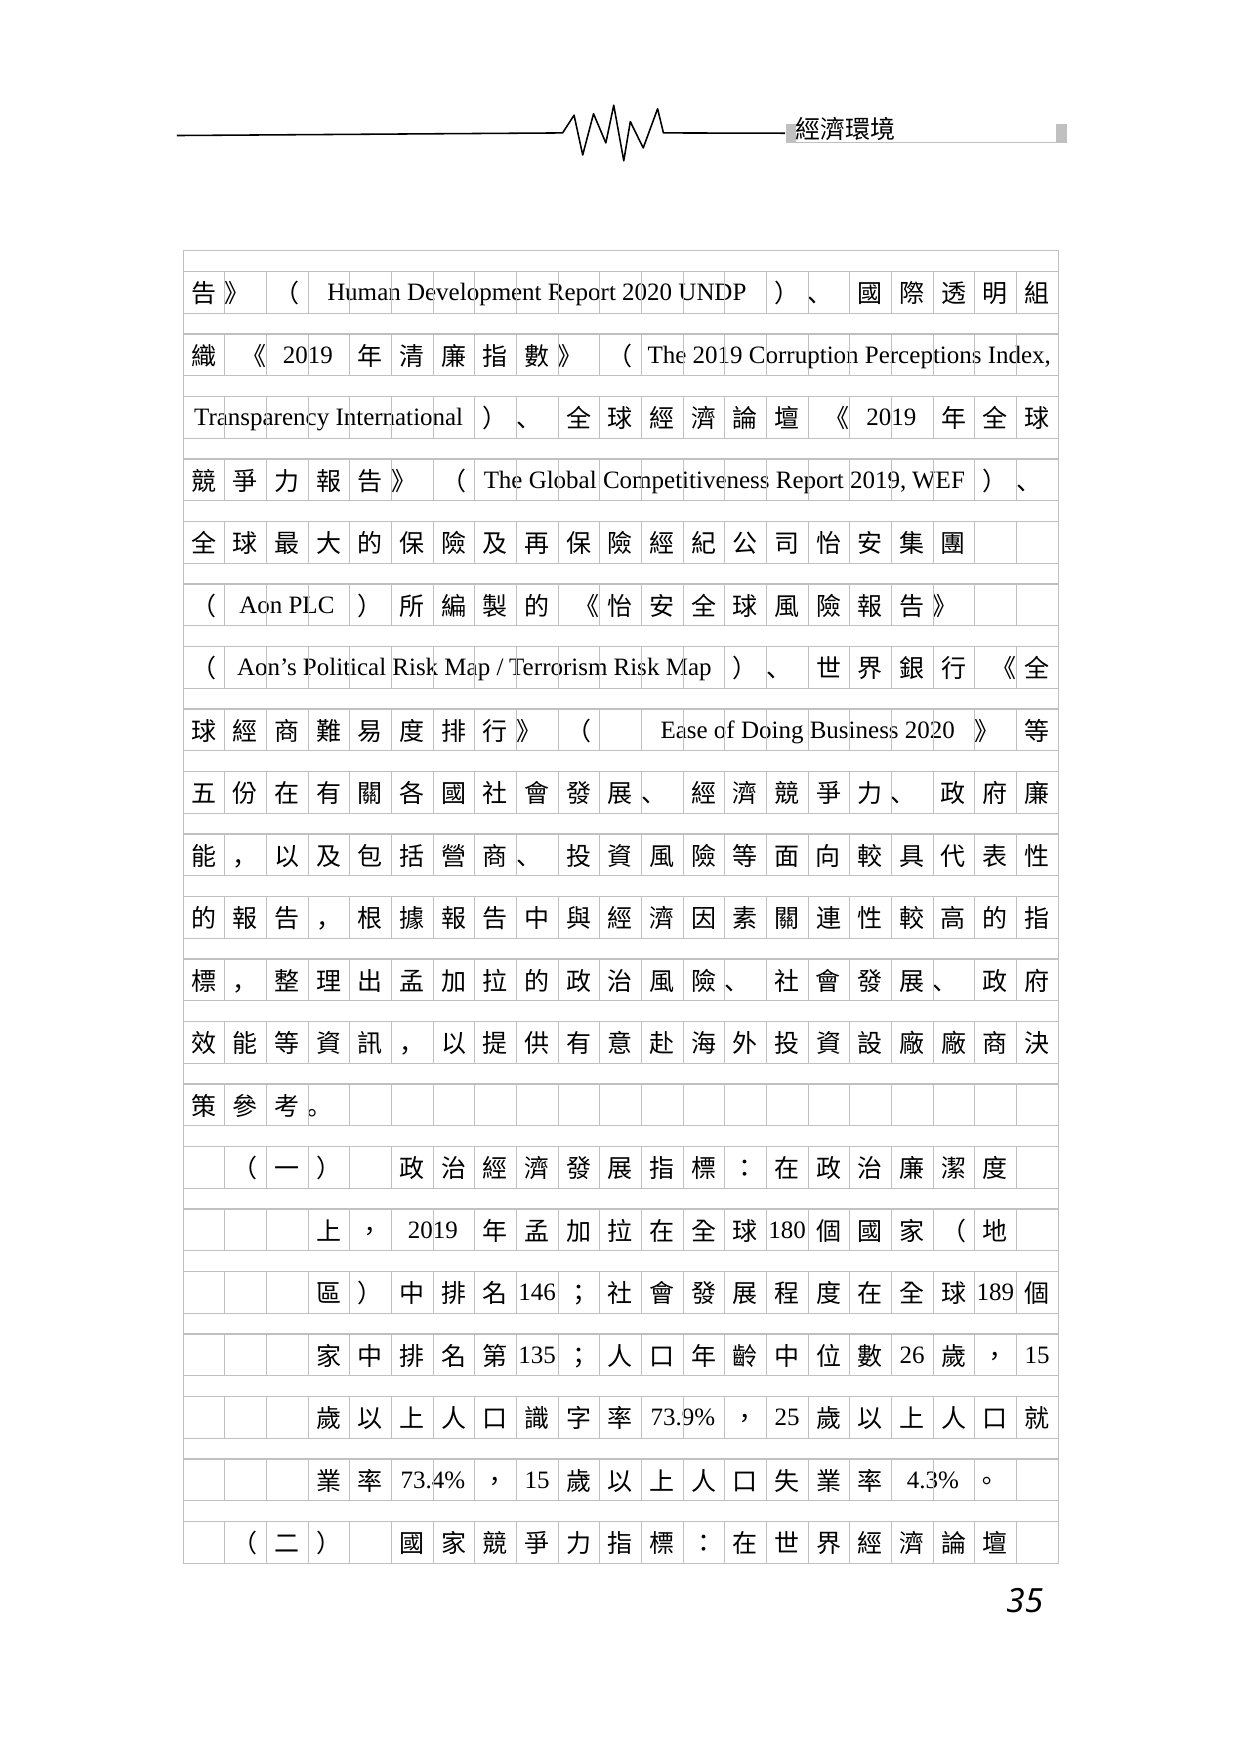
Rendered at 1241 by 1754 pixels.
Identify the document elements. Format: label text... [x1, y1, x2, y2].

text （二） 國家競爭力指標：在世界經濟論壇2019全球競爭力報告中，孟加拉的整體競爭力在141個經濟體中排名第105，除了市場規模排名36外，其他指標幾乎皆介於110~120前後。其中商業動能排名121、勞動市場名第121，商品市場排名第119、其基礎建設排名第114、勞動市場效率排名118、財政系統第106。 [207, 1501, 1058, 1521]
text 根據聯合國開發計畫署《2020年人類發展報告》（Human Development Report 2020 UNDP）、國際透明組織《2019年清廉指數》（The 2019 Corruption Perceptions Index, Transparency International）、全球經濟論壇《2019年全球競爭力報告》（The Global Competitiveness Report 2019, WEF）、全球最大的保險及再保險經紀公司怡安集團（Aon PLC）所編製的《怡安全球風險報告》（Aon’s Political Risk Map / Terrorism Risk Map）、世界銀行《全球經商難易度排行》（ Ease of Doing Business 2020》等五份在有關各國社會發展、經濟競爭力、政府廉能，以及包括營商、投資風險等面向較具代表性的報告，根據報告中與經濟因素關連性較高的指標，整理出孟加拉的政治風險、社會發展、政府效能等資訊，以提供有意赴海外投資設廠廠商決策參考。 [184, 814, 1058, 833]
text 根據聯合國開發計畫署《2020年人類發展報告》（Human Development Report 2020 UNDP）、國際透明組織《2019年清廉指數》（The 2019 Corruption Perceptions Index, Transparency International）、全球經濟論壇《2019年全球競爭力報告》（The Global Competitiveness Report 2019, WEF）、全球最大的保險及再保險經紀公司怡安集團（Aon PLC）所編製的《怡安全球風險報告》（Aon’s Political Risk Map / Terrorism Risk Map）、世界銀行《全球經商難易度排行》（ Ease of Doing Business 2020》等五份在有關各國社會發展、經濟競爭力、政府廉能，以及包括營商、投資風險等面向較具代表性的報告，根據報告中與經濟因素關連性較高的指標，整理出孟加拉的政治風險、社會發展、政府效能等資訊，以提供有意赴海外投資設廠廠商決策參考。 [184, 314, 1058, 333]
text 根據聯合國開發計畫署《2020年人類發展報告》（Human Development Report 2020 UNDP）、國際透明組織《2019年清廉指數》（The 2019 Corruption Perceptions Index, Transparency International）、全球經濟論壇《2019年全球競爭力報告》（The Global Competitiveness Report 2019, WEF）、全球最大的保險及再保險經紀公司怡安集團（Aon PLC）所編製的《怡安全球風險報告》（Aon’s Political Risk Map / Terrorism Risk Map）、世界銀行《全球經商難易度排行》（ Ease of Doing Business 2020》等五份在有關各國社會發展、經濟競爭力、政府廉能，以及包括營商、投資風險等面向較具代表性的報告，根據報告中與經濟因素關連性較高的指標，整理出孟加拉的政治風險、社會發展、政府效能等資訊，以提供有意赴海外投資設廠廠商決策參考。 [184, 876, 1058, 896]
text 根據聯合國開發計畫署《2020年人類發展報告》（Human Development Report 2020 UNDP）、國際透明組織《2019年清廉指數》（The 2019 Corruption Perceptions Index, Transparency International）、全球經濟論壇《2019年全球競爭力報告》（The Global Competitiveness Report 2019, WEF）、全球最大的保險及再保險經紀公司怡安集團（Aon PLC）所編製的《怡安全球風險報告》（Aon’s Political Risk Map / Terrorism Risk Map）、世界銀行《全球經商難易度排行》（ Ease of Doing Business 2020》等五份在有關各國社會發展、經濟競爭力、政府廉能，以及包括營商、投資風險等面向較具代表性的報告，根據報告中與經濟因素關連性較高的指標，整理出孟加拉的政治風險、社會發展、政府效能等資訊，以提供有意赴海外投資設廠廠商決策參考。 [184, 501, 1058, 521]
text 根據聯合國開發計畫署《2020年人類發展報告》（Human Development Report 2020 UNDP）、國際透明組織《2019年清廉指數》（The 2019 Corruption Perceptions Index, Transparency International）、全球經濟論壇《2019年全球競爭力報告》（The Global Competitiveness Report 2019, WEF）、全球最大的保險及再保險經紀公司怡安集團（Aon PLC）所編製的《怡安全球風險報告》（Aon’s Political Risk Map / Terrorism Risk Map）、世界銀行《全球經商難易度排行》（ Ease of Doing Business 2020》等五份在有關各國社會發展、經濟競爭力、政府廉能，以及包括營商、投資風險等面向較具代表性的報告，根據報告中與經濟因素關連性較高的指標，整理出孟加拉的政治風險、社會發展、政府效能等資訊，以提供有意赴海外投資設廠廠商決策參考。 [184, 751, 1058, 771]
text 根據聯合國開發計畫署《2020年人類發展報告》（Human Development Report 2020 UNDP）、國際透明組織《2019年清廉指數》（The 2019 Corruption Perceptions Index, Transparency International）、全球經濟論壇《2019年全球競爭力報告》（The Global Competitiveness Report 2019, WEF）、全球最大的保險及再保險經紀公司怡安集團（Aon PLC）所編製的《怡安全球風險報告》（Aon’s Political Risk Map / Terrorism Risk Map）、世界銀行《全球經商難易度排行》（ Ease of Doing Business 2020》等五份在有關各國社會發展、經濟競爭力、政府廉能，以及包括營商、投資風險等面向較具代表性的報告，根據報告中與經濟因素關連性較高的指標，整理出孟加拉的政治風險、社會發展、政府效能等資訊，以提供有意赴海外投資設廠廠商決策參考。 [184, 439, 1058, 458]
text 根據聯合國開發計畫署《2020年人類發展報告》（Human Development Report 2020 UNDP）、國際透明組織《2019年清廉指數》（The 2019 Corruption Perceptions Index, Transparency International）、全球經濟論壇《2019年全球競爭力報告》（The Global Competitiveness Report 2019, WEF）、全球最大的保險及再保險經紀公司怡安集團（Aon PLC）所編製的《怡安全球風險報告》（Aon’s Political Risk Map / Terrorism Risk Map）、世界銀行《全球經商難易度排行》（ Ease of Doing Business 2020》等五份在有關各國社會發展、經濟競爭力、政府廉能，以及包括營商、投資風險等面向較具代表性的報告，根據報告中與經濟因素關連性較高的指標，整理出孟加拉的政治風險、社會發展、政府效能等資訊，以提供有意赴海外投資設廠廠商決策參考。 [184, 376, 1058, 396]
text 根據聯合國開發計畫署《2020年人類發展報告》（Human Development Report 2020 UNDP）、國際透明組織《2019年清廉指數》（The 2019 Corruption Perceptions Index, Transparency International）、全球經濟論壇《2019年全球競爭力報告》（The Global Competitiveness Report 2019, WEF）、全球最大的保險及再保險經紀公司怡安集團（Aon PLC）所編製的《怡安全球風險報告》（Aon’s Political Risk Map / Terrorism Risk Map）、世界銀行《全球經商難易度排行》（ Ease of Doing Business 2020》等五份在有關各國社會發展、經濟競爭力、政府廉能，以及包括營商、投資風險等面向較具代表性的報告，根據報告中與經濟因素關連性較高的指標，整理出孟加拉的政治風險、社會發展、政府效能等資訊，以提供有意赴海外投資設廠廠商決策參考。 [184, 1001, 1058, 1021]
text （一） 政治經濟發展指標：在政治廉潔度上，2019年孟加拉在全球180個國家（地區）中排名146；社會發展程度在全球189個家中排名第135；人口年齡中位數26歲，15歲以上人口識字率73.9%，25歲以上人口就業率73.4%，15歲以上人口失業率4.3%。 [207, 1439, 1058, 1458]
text 根據聯合國開發計畫署《2020年人類發展報告》（Human Development Report 2020 UNDP）、國際透明組織《2019年清廉指數》（The 2019 Corruption Perceptions Index, Transparency International）、全球經濟論壇《2019年全球競爭力報告》（The Global Competitiveness Report 2019, WEF）、全球最大的保險及再保險經紀公司怡安集團（Aon PLC）所編製的《怡安全球風險報告》（Aon’s Political Risk Map / Terrorism Risk Map）、世界銀行《全球經商難易度排行》（ Ease of Doing Business 2020》等五份在有關各國社會發展、經濟競爭力、政府廉能，以及包括營商、投資風險等面向較具代表性的報告，根據報告中與經濟因素關連性較高的指標，整理出孟加拉的政治風險、社會發展、政府效能等資訊，以提供有意赴海外投資設廠廠商決策參考。 [184, 1064, 1058, 1083]
text 根據聯合國開發計畫署《2020年人類發展報告》（Human Development Report 2020 UNDP）、國際透明組織《2019年清廉指數》（The 2019 Corruption Perceptions Index, Transparency International）、全球經濟論壇《2019年全球競爭力報告》（The Global Competitiveness Report 2019, WEF）、全球最大的保險及再保險經紀公司怡安集團（Aon PLC）所編製的《怡安全球風險報告》（Aon’s Political Risk Map / Terrorism Risk Map）、世界銀行《全球經商難易度排行》（ Ease of Doing Business 2020》等五份在有關各國社會發展、經濟競爭力、政府廉能，以及包括營商、投資風險等面向較具代表性的報告，根據報告中與經濟因素關連性較高的指標，整理出孟加拉的政治風險、社會發展、政府效能等資訊，以提供有意赴海外投資設廠廠商決策參考。 [184, 564, 1058, 583]
text （一） 政治經濟發展指標：在政治廉潔度上，2019年孟加拉在全球180個國家（地區）中排名146；社會發展程度在全球189個家中排名第135；人口年齡中位數26歲，15歲以上人口識字率73.9%，25歲以上人口就業率73.4%，15歲以上人口失業率4.3%。 [207, 1251, 1058, 1271]
text 根據聯合國開發計畫署《2020年人類發展報告》（Human Development Report 2020 UNDP）、國際透明組織《2019年清廉指數》（The 2019 Corruption Perceptions Index, Transparency International）、全球經濟論壇《2019年全球競爭力報告》（The Global Competitiveness Report 2019, WEF）、全球最大的保險及再保險經紀公司怡安集團（Aon PLC）所編製的《怡安全球風險報告》（Aon’s Political Risk Map / Terrorism Risk Map）、世界銀行《全球經商難易度排行》（ Ease of Doing Business 2020》等五份在有關各國社會發展、經濟競爭力、政府廉能，以及包括營商、投資風險等面向較具代表性的報告，根據報告中與經濟因素關連性較高的指標，整理出孟加拉的政治風險、社會發展、政府效能等資訊，以提供有意赴海外投資設廠廠商決策參考。 [184, 626, 1058, 646]
text 根據聯合國開發計畫署《2020年人類發展報告》（Human Development Report 2020 UNDP）、國際透明組織《2019年清廉指數》（The 2019 Corruption Perceptions Index, Transparency International）、全球經濟論壇《2019年全球競爭力報告》（The Global Competitiveness Report 2019, WEF）、全球最大的保險及再保險經紀公司怡安集團（Aon PLC）所編製的《怡安全球風險報告》（Aon’s Political Risk Map / Terrorism Risk Map）、世界銀行《全球經商難易度排行》（ Ease of Doing Business 2020》等五份在有關各國社會發展、經濟競爭力、政府廉能，以及包括營商、投資風險等面向較具代表性的報告，根據報告中與經濟因素關連性較高的指標，整理出孟加拉的政治風險、社會發展、政府效能等資訊，以提供有意赴海外投資設廠廠商決策參考。 [184, 939, 1058, 958]
text （一） 政治經濟發展指標：在政治廉潔度上，2019年孟加拉在全球180個國家（地區）中排名146；社會發展程度在全球189個家中排名第135；人口年齡中位數26歲，15歲以上人口識字率73.9%，25歲以上人口就業率73.4%，15歲以上人口失業率4.3%。 [207, 1314, 1058, 1333]
text 根據聯合國開發計畫署《2020年人類發展報告》（Human Development Report 2020 UNDP）、國際透明組織《2019年清廉指數》（The 2019 Corruption Perceptions Index, Transparency International）、全球經濟論壇《2019年全球競爭力報告》（The Global Competitiveness Report 2019, WEF）、全球最大的保險及再保險經紀公司怡安集團（Aon PLC）所編製的《怡安全球風險報告》（Aon’s Political Risk Map / Terrorism Risk Map）、世界銀行《全球經商難易度排行》（ Ease of Doing Business 2020》等五份在有關各國社會發展、經濟競爭力、政府廉能，以及包括營商、投資風險等面向較具代表性的報告，根據報告中與經濟因素關連性較高的指標，整理出孟加拉的政治風險、社會發展、政府效能等資訊，以提供有意赴海外投資設廠廠商決策參考。 [184, 689, 1058, 708]
text 根據聯合國開發計畫署《2020年人類發展報告》（Human Development Report 2020 UNDP）、國際透明組織《2019年清廉指數》（The 2019 Corruption Perceptions Index, Transparency International）、全球經濟論壇《2019年全球競爭力報告》（The Global Competitiveness Report 2019, WEF）、全球最大的保險及再保險經紀公司怡安集團（Aon PLC）所編製的《怡安全球風險報告》（Aon’s Political Risk Map / Terrorism Risk Map）、世界銀行《全球經商難易度排行》（ Ease of Doing Business 2020》等五份在有關各國社會發展、經濟競爭力、政府廉能，以及包括營商、投資風險等面向較具代表性的報告，根據報告中與經濟因素關連性較高的指標，整理出孟加拉的政治風險、社會發展、政府效能等資訊，以提供有意赴海外投資設廠廠商決策參考。 [184, 251, 1058, 271]
text （一） 政治經濟發展指標：在政治廉潔度上，2019年孟加拉在全球180個國家（地區）中排名146；社會發展程度在全球189個家中排名第135；人口年齡中位數26歲，15歲以上人口識字率73.9%，25歲以上人口就業率73.4%，15歲以上人口失業率4.3%。 [207, 1376, 1058, 1396]
text （一） 政治經濟發展指標：在政治廉潔度上，2019年孟加拉在全球180個國家（地區）中排名146；社會發展程度在全球189個家中排名第135；人口年齡中位數26歲，15歲以上人口識字率73.9%，25歲以上人口就業率73.4%，15歲以上人口失業率4.3%。 [207, 1189, 1058, 1208]
text （一） 政治經濟發展指標：在政治廉潔度上，2019年孟加拉在全球180個國家（地區）中排名146；社會發展程度在全球189個家中排名第135；人口年齡中位數26歲，15歲以上人口識字率73.9%，25歲以上人口就業率73.4%，15歲以上人口失業率4.3%。 [207, 1126, 1058, 1146]
